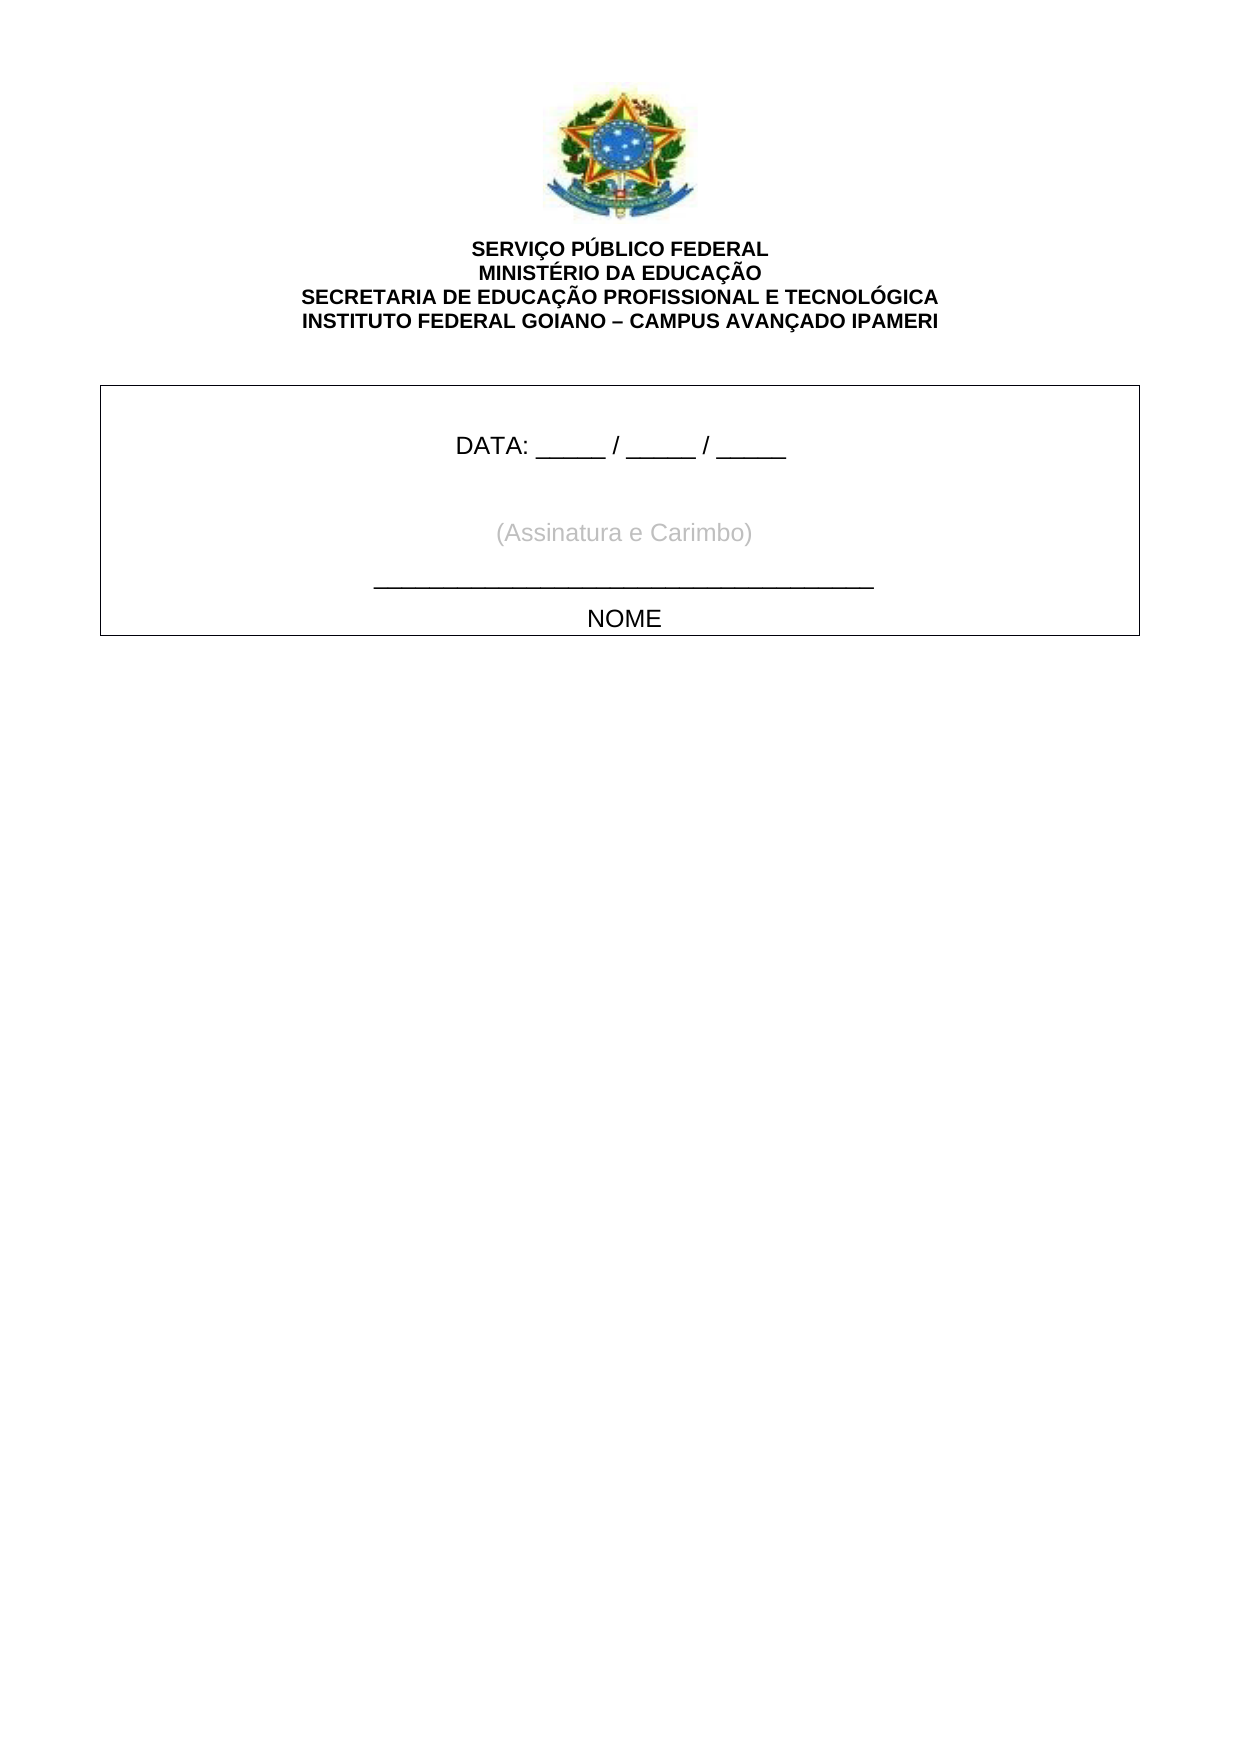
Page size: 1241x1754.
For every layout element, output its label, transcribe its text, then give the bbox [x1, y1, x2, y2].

text DATA: _____ / _____ / _____ [101, 428, 1139, 460]
text NOME [101, 601, 1139, 635]
text (Assinatura e Carimbo) [101, 514, 1139, 546]
text ____________________________________ [101, 558, 1139, 589]
